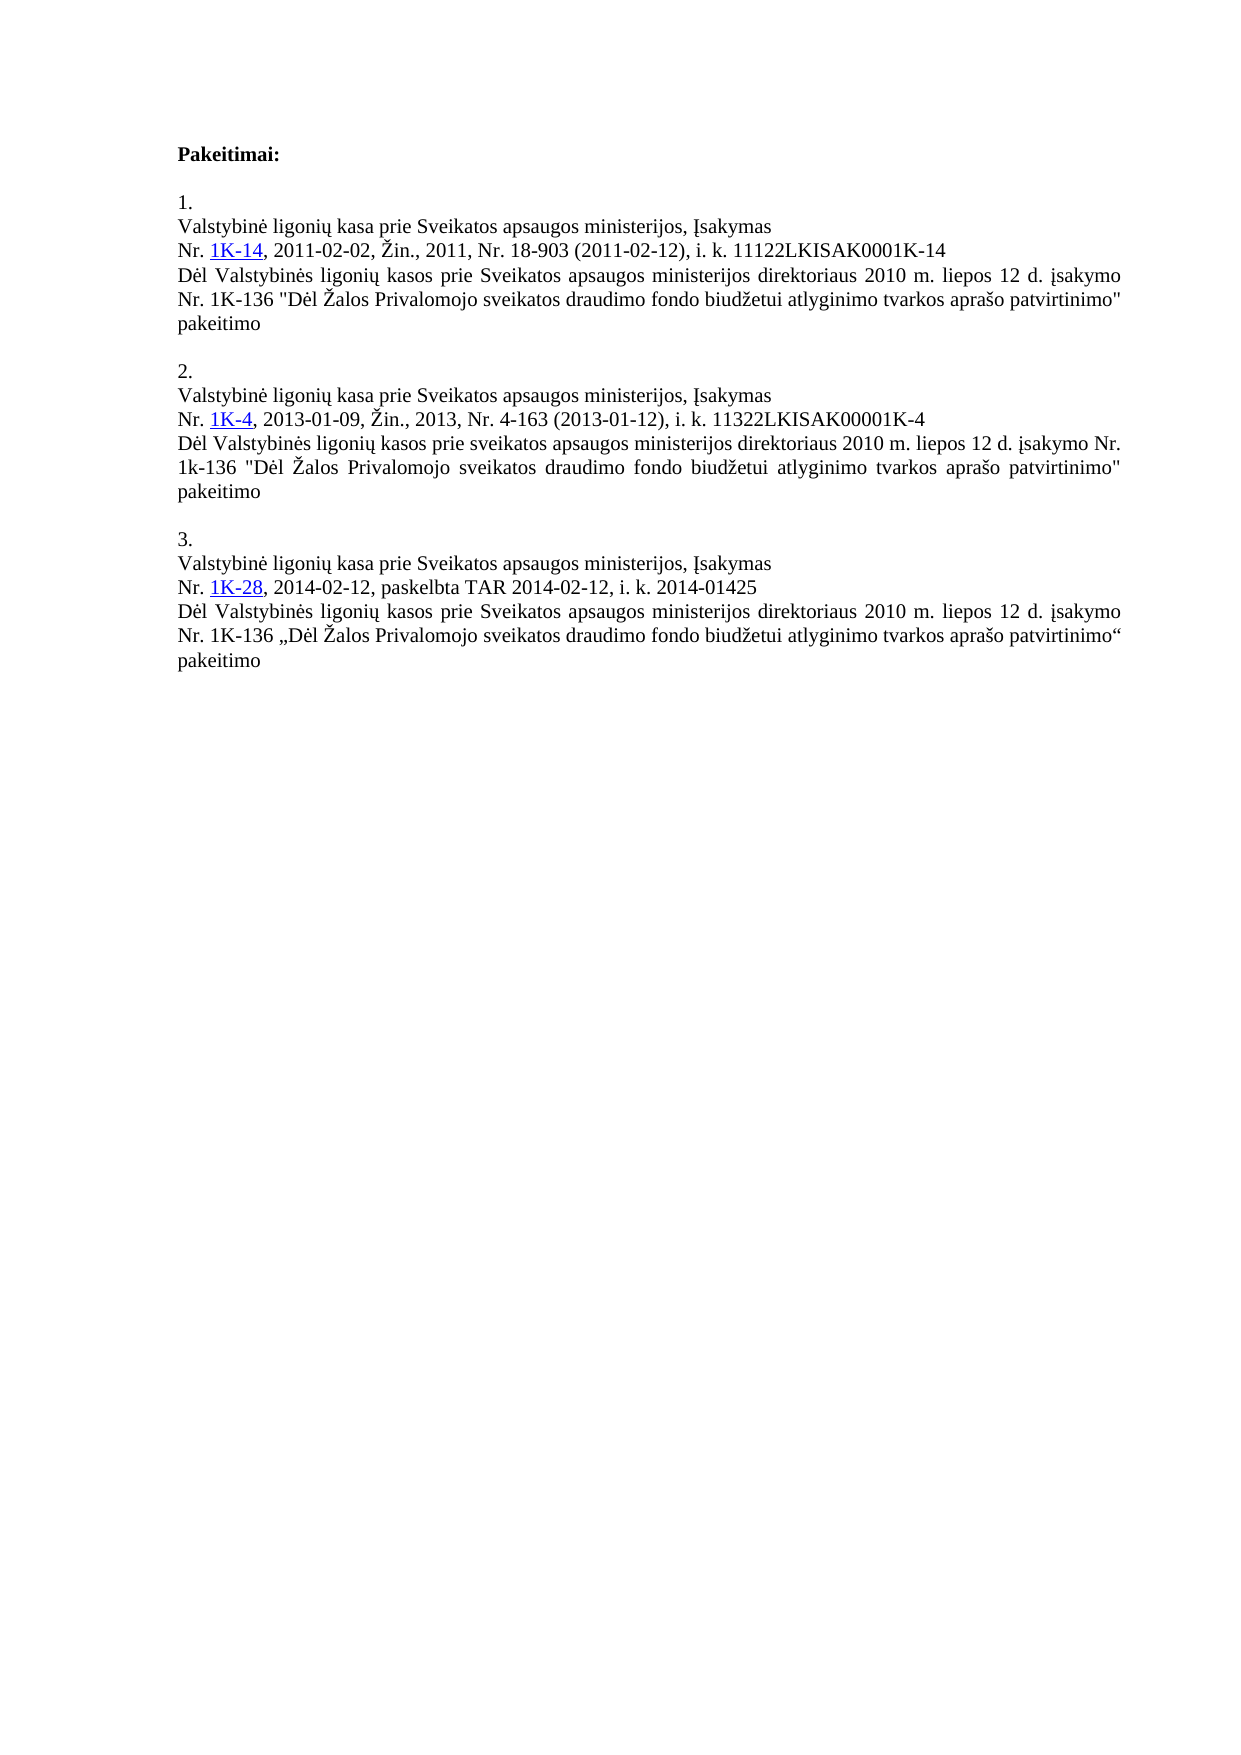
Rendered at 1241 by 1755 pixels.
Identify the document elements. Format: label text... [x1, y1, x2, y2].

text 3. [177, 527, 1122, 551]
text 1. [177, 190, 1122, 214]
text Dėl Valstybinės ligonių kasos prie Sveikatos apsaugos ministerijos direktoriaus 2010 m. liepos 12 d. įsakymo Nr. 1K-136 „Dėl Žalos Privalomojo sveikatos draudimo fondo biudžetui atlyginimo tvarkos aprašo patvirtinimo“ pakeitimo [177, 599, 1122, 672]
text Dėl Valstybinės ligonių kasos prie Sveikatos apsaugos ministerijos direktoriaus 2010 m. liepos 12 d. įsakymo Nr. 1K-136 "Dėl Žalos Privalomojo sveikatos draudimo fondo biudžetui atlyginimo tvarkos aprašo patvirtinimo" pakeitimo [177, 262, 1122, 335]
text Nr. 1K-4, 2013-01-09, Žin., 2013, Nr. 4-163 (2013-01-12), i. k. 11322LKISAK00001K-4 [177, 407, 1122, 431]
text Nr. 1K-28, 2014-02-12, paskelbta TAR 2014-02-12, i. k. 2014-01425 [177, 575, 1122, 599]
text Valstybinė ligonių kasa prie Sveikatos apsaugos ministerijos, Įsakymas [177, 383, 1122, 407]
text 2. [177, 359, 1122, 383]
text Nr. 1K-14, 2011-02-02, Žin., 2011, Nr. 18-903 (2011-02-12), i. k. 11122LKISAK0001K-14 [177, 238, 1122, 262]
text Valstybinė ligonių kasa prie Sveikatos apsaugos ministerijos, Įsakymas [177, 214, 1122, 238]
text Valstybinė ligonių kasa prie Sveikatos apsaugos ministerijos, Įsakymas [177, 551, 1122, 575]
text Dėl Valstybinės ligonių kasos prie sveikatos apsaugos ministerijos direktoriaus 2010 m. liepos 12 d. įsakymo Nr. 1k-136 "Dėl Žalos Privalomojo sveikatos draudimo fondo biudžetui atlyginimo tvarkos aprašo patvirtinimo" pakeitimo [177, 431, 1122, 503]
text Pakeitimai: [177, 142, 1122, 166]
